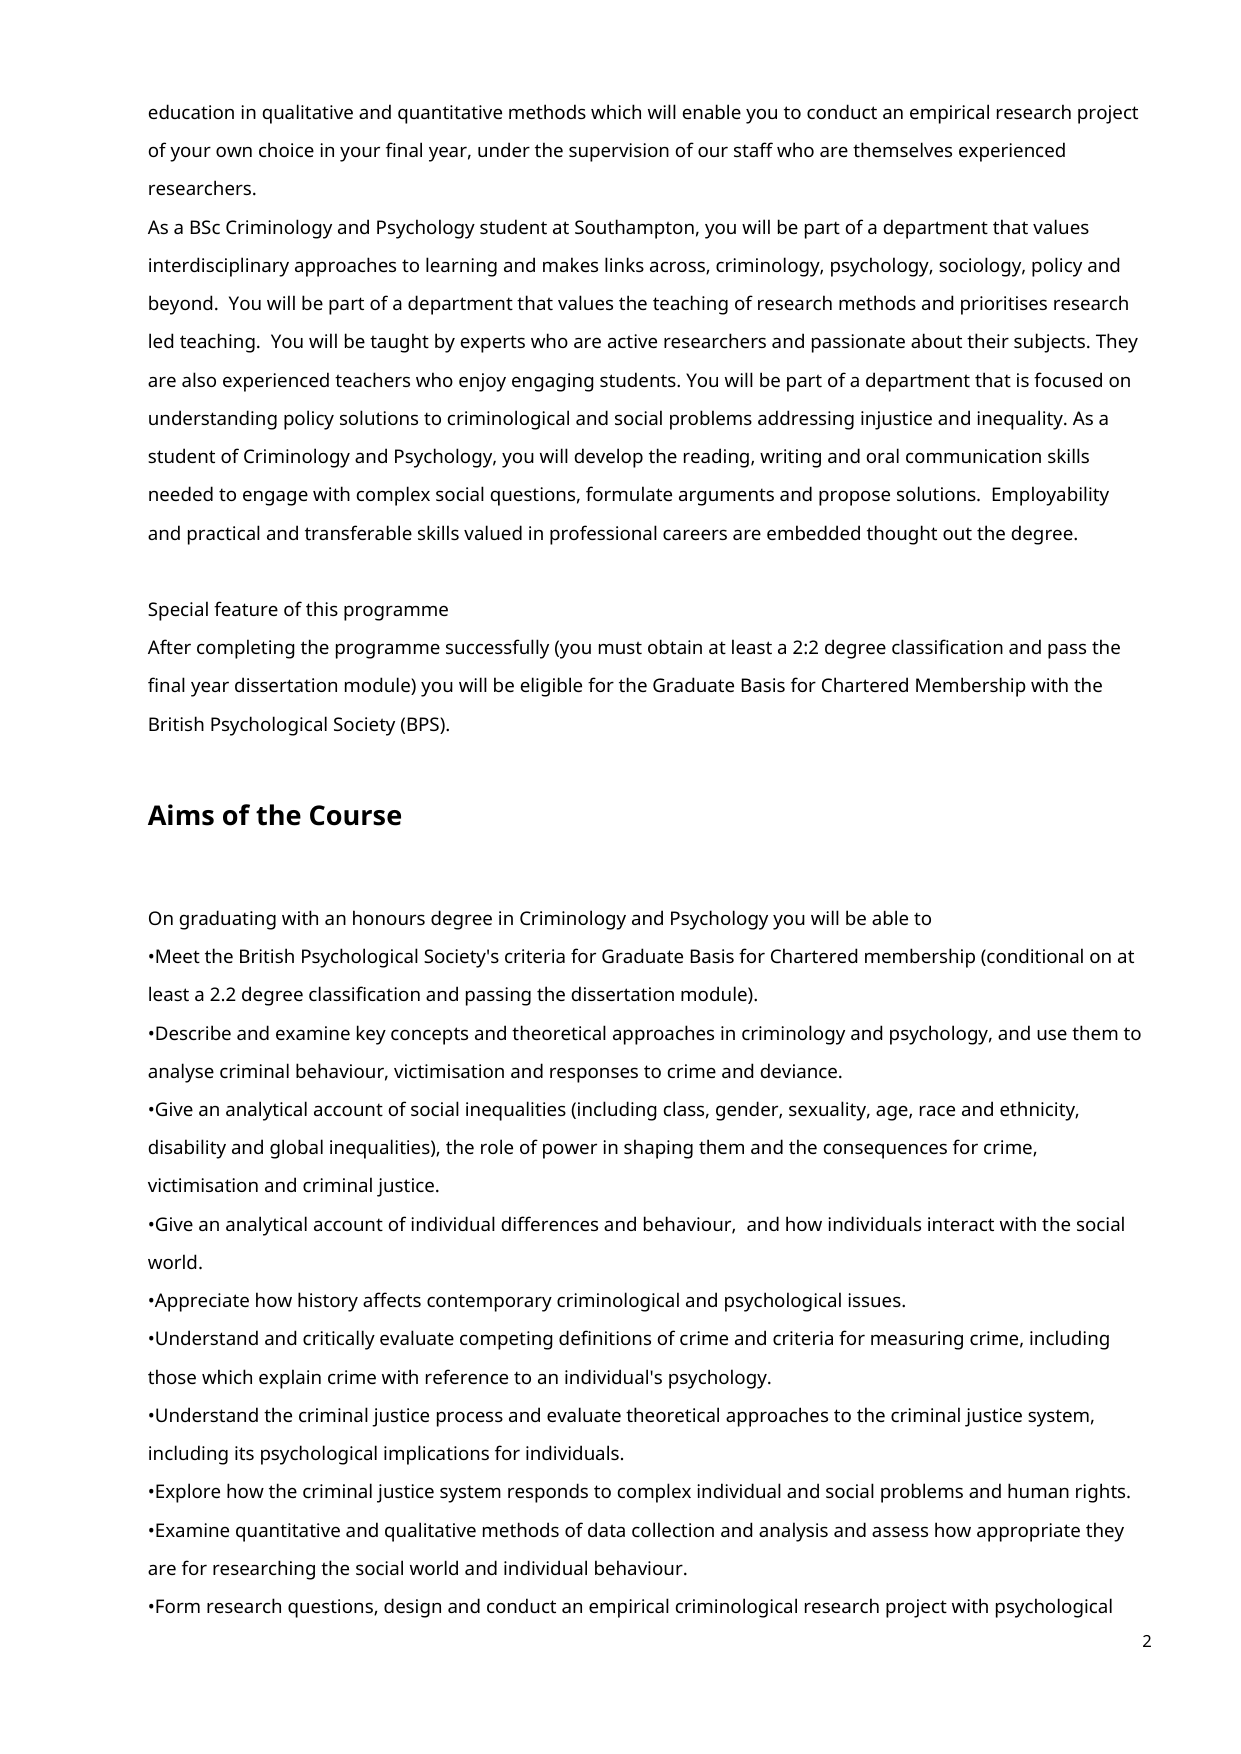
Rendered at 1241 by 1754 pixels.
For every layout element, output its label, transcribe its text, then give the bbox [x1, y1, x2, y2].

subtitle Aims of the Course [148, 796, 1152, 833]
text On graduating with an honours degree in Criminology and Psychology you will be able to •Meet the British Psychological Society's criteria for Graduate Basis for Chartered membership (conditional on at least a 2.2 degree classification and passing the dissertation module). •Describe and examine key concepts and theoretical approaches in criminology and psychology, and use them to analyse criminal behaviour, victimisation and responses to crime and deviance. •Give an analytical account of social inequalities (including class, gender, sexuality, age, race and ethnicity, disability and global inequalities), the role of power in shaping them and the consequences for crime, victimisation and criminal justice. •Give an analytical account of individual differences and behaviour, and how individuals interact with the social world. •Appreciate how history affects contemporary criminological and psychological issues. •Understand and critically evaluate competing definitions of crime and criteria for measuring crime, including those which explain crime with reference to an individual's psychology. •Understand the criminal justice process and evaluate theoretical approaches to the criminal justice system, including its psychological implications for individuals. •Explore how the criminal justice system responds to complex individual and social problems and human rights. •Examine quantitative and qualitative methods of data collection and analysis and assess how appropriate they are for researching the social world and individual behaviour. •Form research questions, design and conduct an empirical criminological research project with psychological [148, 905, 1152, 1619]
text education in qualitative and quantitative methods which will enable you to conduct an empirical research project of your own choice in your final year, under the supervision of our staff who are themselves experienced researchers. As a BSc Criminology and Psychology student at Southampton, you will be part of a department that values interdisciplinary approaches to learning and makes links across, criminology, psychology, sociology, policy and beyond. You will be part of a department that values the teaching of research methods and prioritises research led teaching. You will be taught by experts who are active researchers and passionate about their subjects. They are also experienced teachers who enjoy engaging students. You will be part of a department that is focused on understanding policy solutions to criminological and social problems addressing injustice and inequality. As a student of Criminology and Psychology, you will develop the reading, writing and oral communication skills needed to engage with complex social questions, formulate arguments and propose solutions. Employability and practical and transferable skills valued in professional careers are embedded thought out the degree. Special feature of this programme After completing the programme successfully (you must obtain at least a 2:2 degree classification and pass the final year dissertation module) you will be eligible for the Graduate Basis for Chartered Membership with the British Psychological Society (BPS). [148, 99, 1145, 736]
